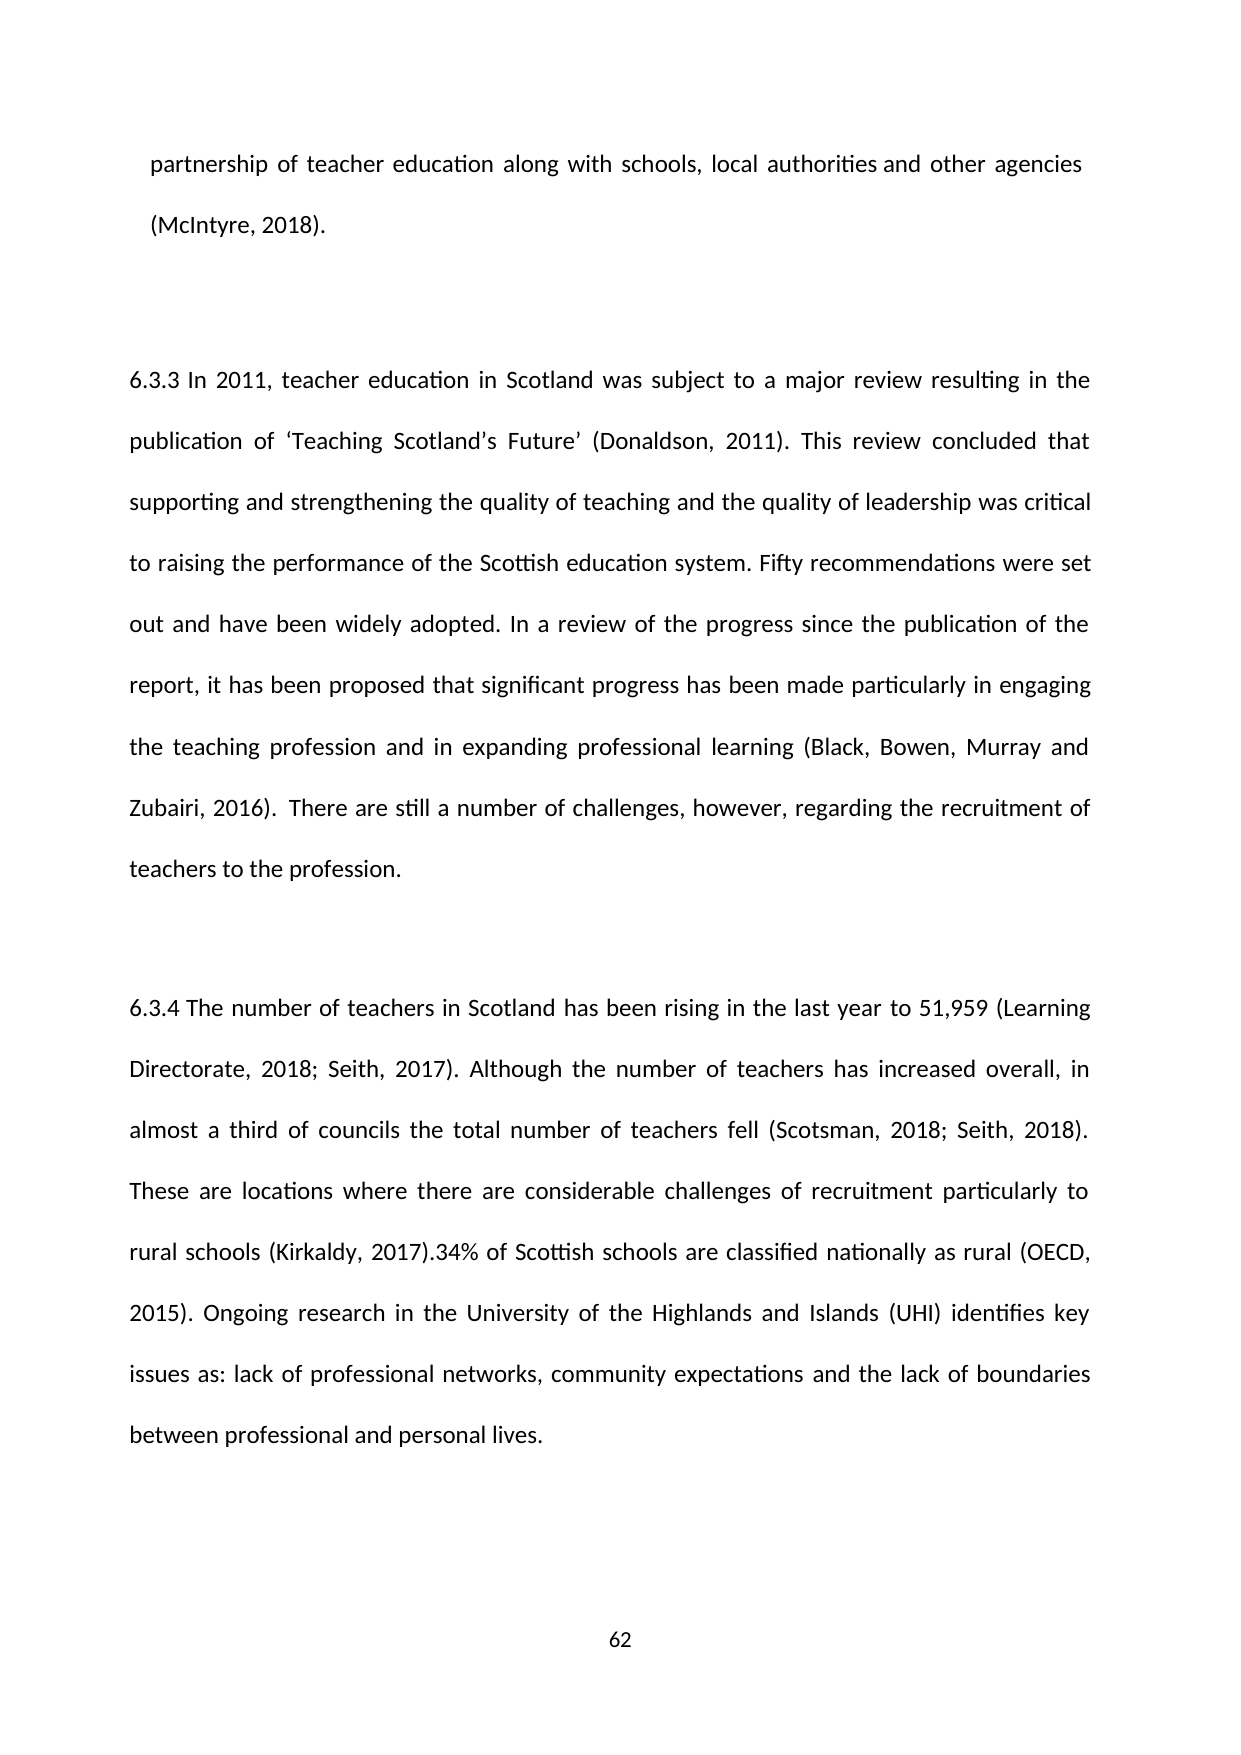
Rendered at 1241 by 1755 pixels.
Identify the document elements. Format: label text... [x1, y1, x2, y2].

list The number of teachers in Scotland has been rising in the last year to 51,959 (Learning Directorate, 2018; Seith, 2017). Although the number of teachers has increased overall, in almost a third of councils the total number of teachers fell (Scotsman, 2018; Seith, 2018). These are locations where there are considerable challenges of recruitment particularly to rural schools (Kirkaldy, 2017).34% of Scottish schools are classified nationally as rural (OECD, 2015). Ongoing research in the University of the Highlands and Islands (UHI) identifies key issues as: lack of professional networks, community expectations and the lack of boundaries between professional and personal lives. [129, 992, 1091, 1449]
text partnership of teacher education along with schools, local authorities and other agencies (McIntyre, 2018). [150, 148, 1091, 239]
list In 2011, teacher education in Scotland was subject to a major review resulting in the publication of ‘Teaching Scotland’s Future’ (Donaldson, 2011). This review concluded that supporting and strengthening the quality of teaching and the quality of leadership was critical to raising the performance of the Scottish education system. Fifty recommendations were set out and have been widely adopted. In a review of the progress since the publication of the report, it has been proposed that significant progress has been made particularly in engaging the teaching profession and in expanding professional learning (Black, Bowen, Murray and Zubairi, 2016). There are still a number of challenges, however, regarding the recruitment of teachers to the profession. [129, 364, 1091, 883]
